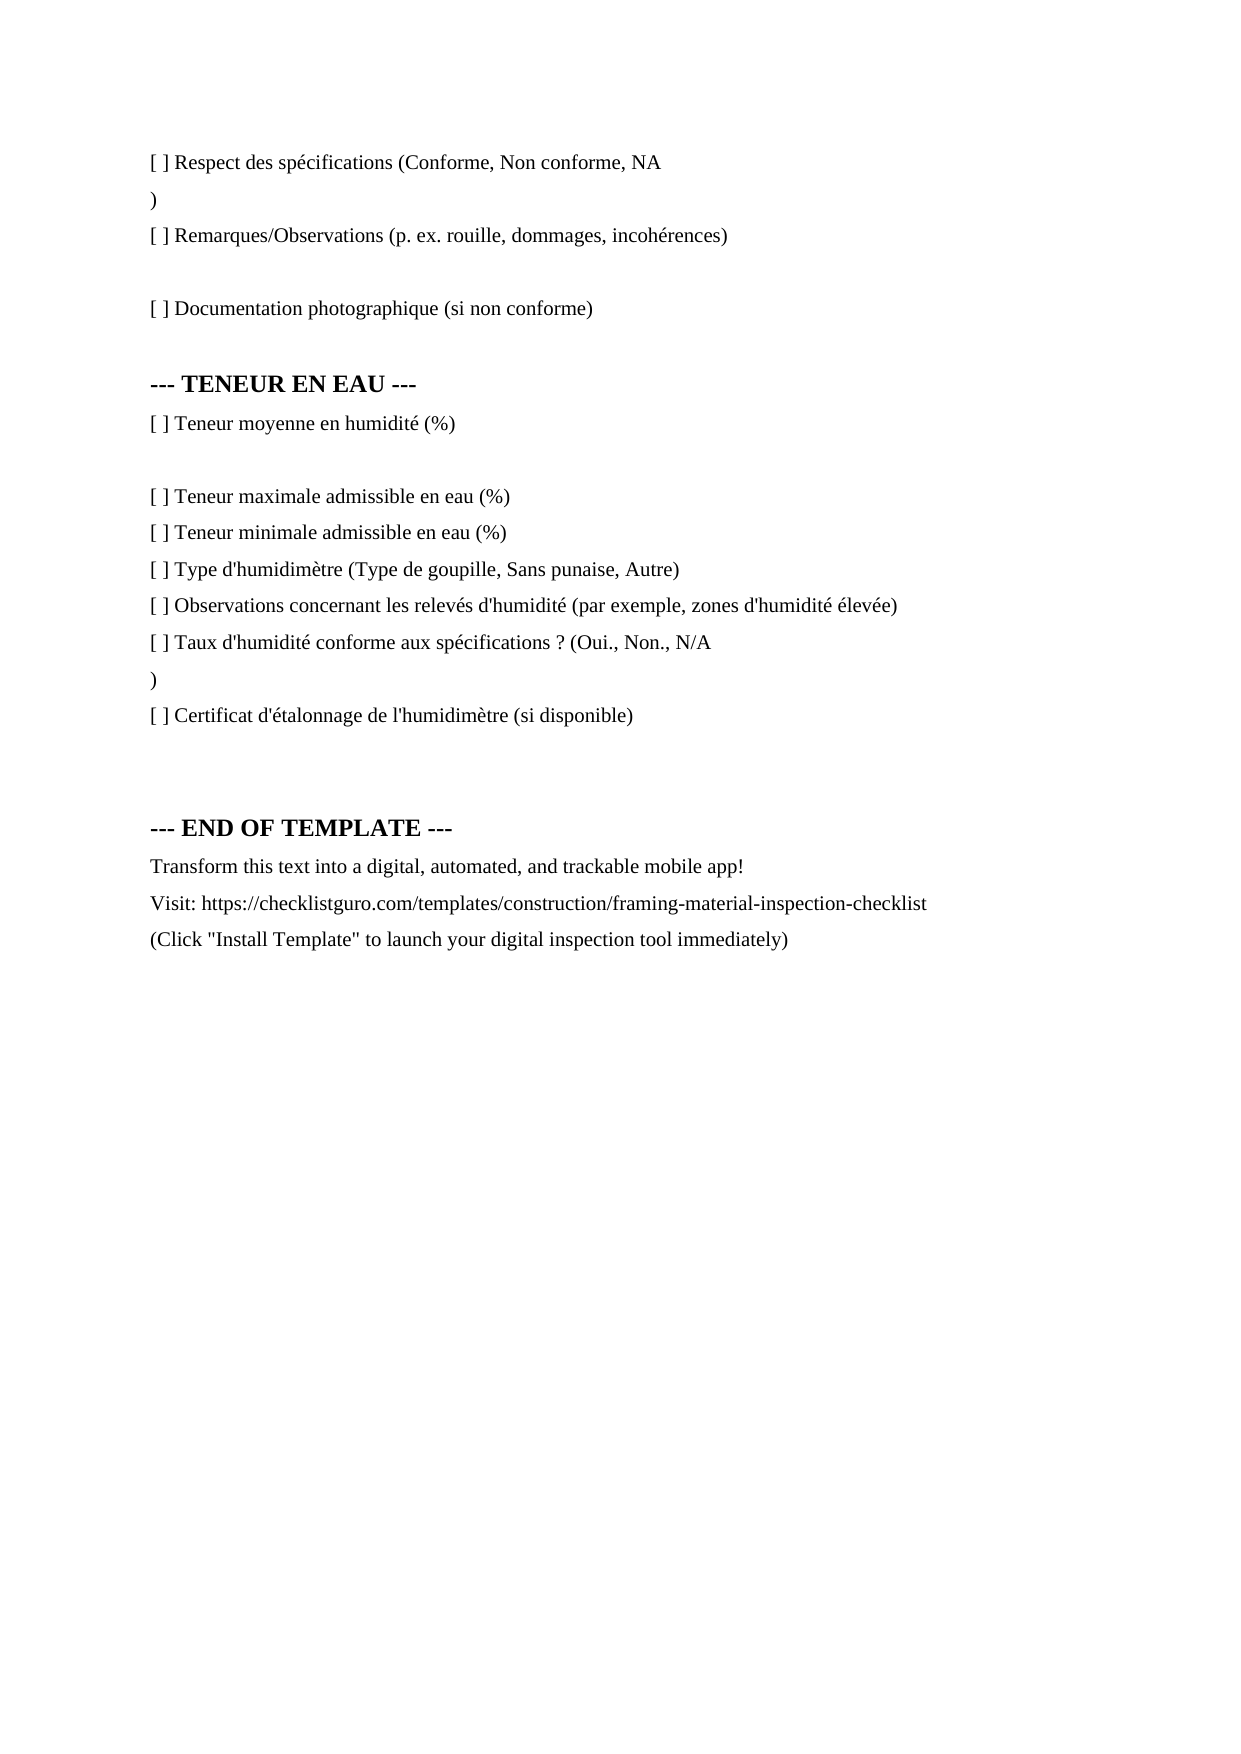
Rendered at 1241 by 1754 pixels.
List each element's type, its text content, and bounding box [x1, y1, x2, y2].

text [ ] Taux d'humidité conforme aux spécifications ? (Oui., Non., N/A [150, 630, 1090, 654]
text [ ] Documentation photographique (si non conforme) [150, 296, 1090, 320]
text Visit: https://checklistguro.com/templates/construction/framing-material-inspection-checklist [150, 891, 1090, 915]
text [ ] Certificat d'étalonnage de l'humidimètre (si disponible) [150, 703, 1090, 727]
text [ ] Teneur moyenne en humidité (%) [150, 411, 1090, 435]
text [ ] Teneur minimale admissible en eau (%) [150, 520, 1090, 544]
text [ ] Teneur maximale admissible en eau (%) [150, 484, 1090, 508]
text ) [150, 667, 1090, 691]
text [ ] Respect des spécifications (Conforme, Non conforme, NA [150, 150, 1090, 174]
text --- END OF TEMPLATE --- [150, 813, 1090, 842]
text [ ] Type d'humidimètre (Type de goupille, Sans punaise, Autre) [150, 557, 1090, 581]
text [ ] Observations concernant les relevés d'humidité (par exemple, zones d'humidité élevée) [150, 593, 1090, 617]
text (Click "Install Template" to launch your digital inspection tool immediately) [150, 927, 1090, 951]
text --- TENEUR EN EAU --- [150, 369, 1090, 398]
text [ ] Remarques/Observations (p. ex. rouille, dommages, incohérences) [150, 223, 1090, 247]
text Transform this text into a digital, automated, and trackable mobile app! [150, 854, 1090, 878]
text ) [150, 187, 1090, 211]
